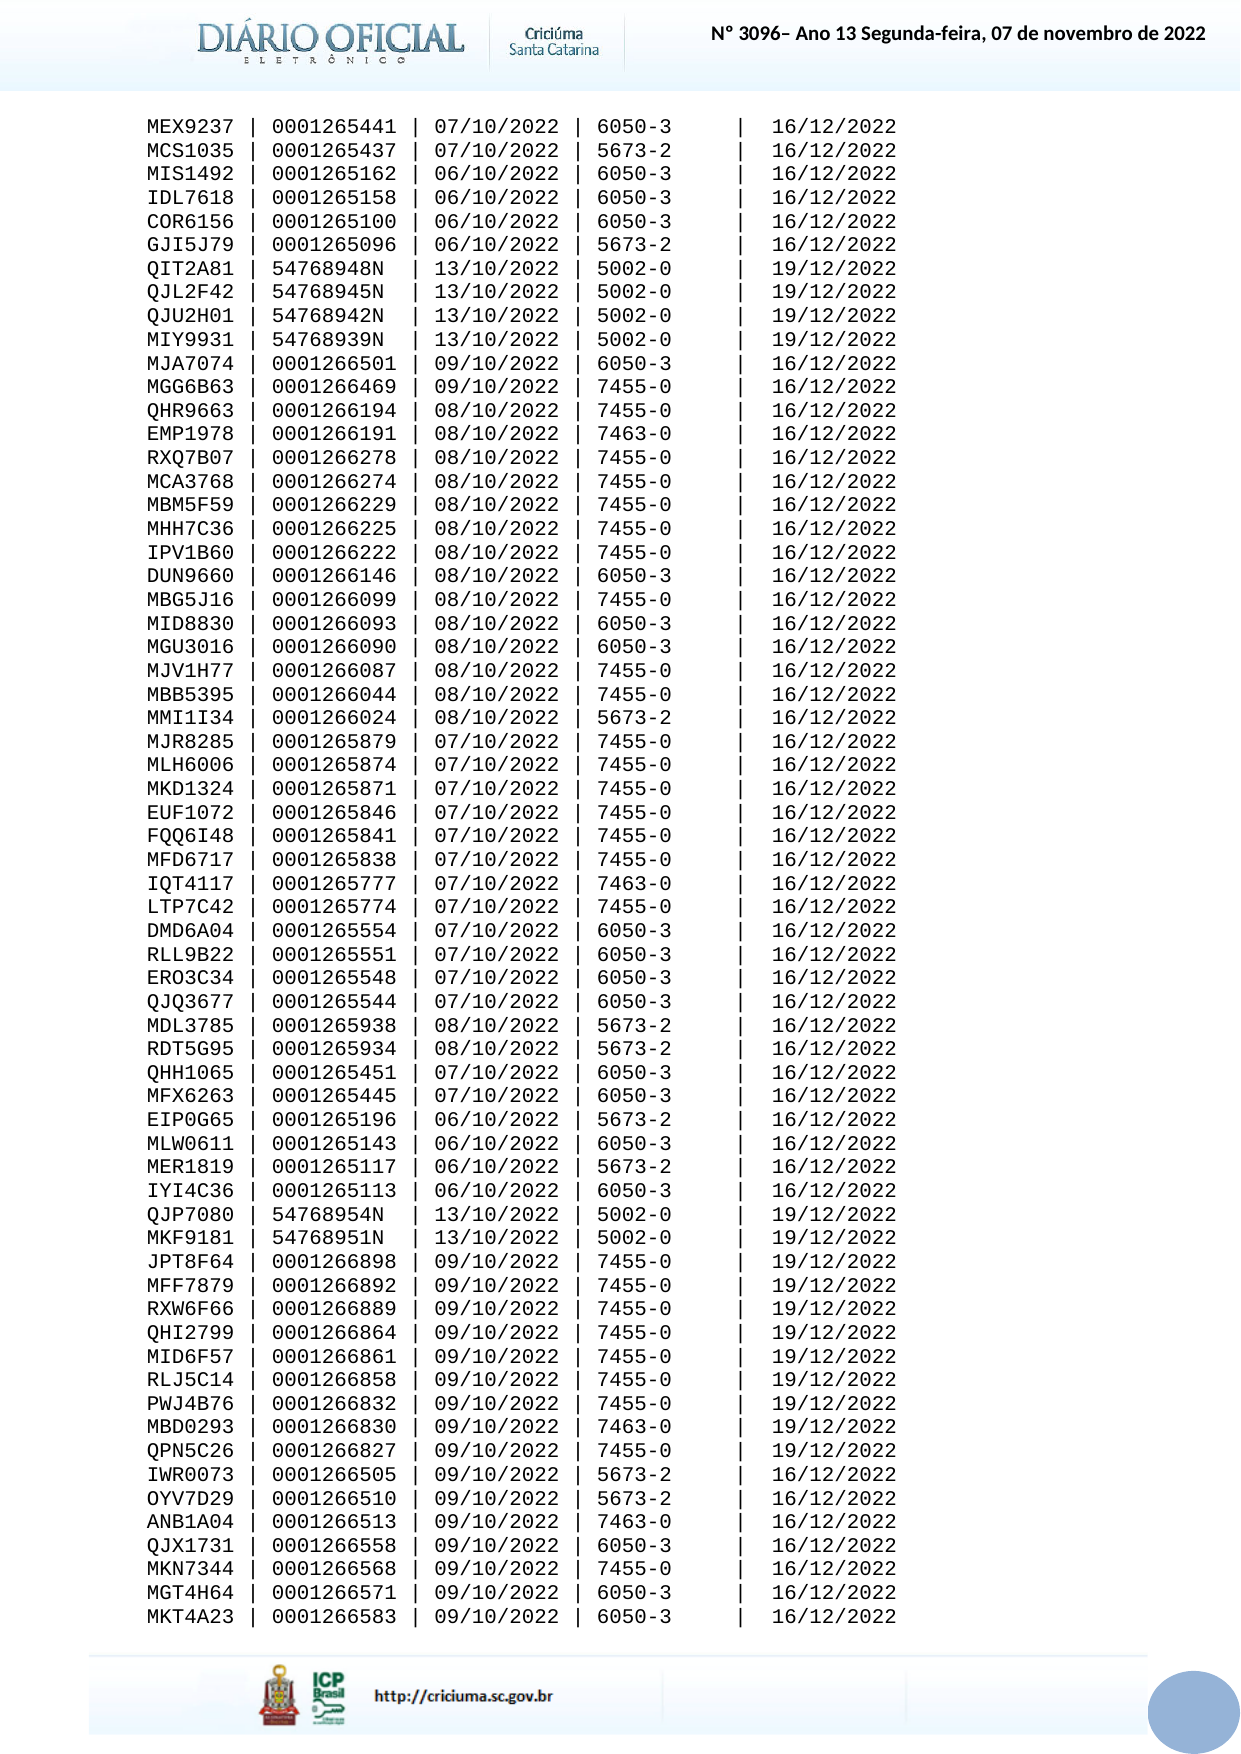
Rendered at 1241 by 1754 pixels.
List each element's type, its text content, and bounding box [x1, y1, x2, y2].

text MCS1035 | 0001265437 | 07/10/2022 | 5673-2 | 16/12/2022 [59, 140, 1167, 163]
text IQT4117 | 0001265777 | 07/10/2022 | 7463-0 | 16/12/2022 [59, 873, 1167, 896]
text MJA7074 | 0001266501 | 09/10/2022 | 6050-3 | 16/12/2022 [59, 352, 1167, 376]
text MGT4H64 | 0001266571 | 09/10/2022 | 6050-3 | 16/12/2022 [59, 1582, 1167, 1606]
text MJV1H77 | 0001266087 | 08/10/2022 | 7455-0 | 16/12/2022 [59, 660, 1167, 683]
text MHH7C36 | 0001266225 | 08/10/2022 | 7455-0 | 16/12/2022 [59, 518, 1167, 542]
text MER1819 | 0001265117 | 06/10/2022 | 5673-2 | 16/12/2022 [59, 1156, 1167, 1180]
text MIS1492 | 0001265162 | 06/10/2022 | 6050-3 | 16/12/2022 [59, 163, 1167, 187]
text MBD0293 | 0001266830 | 09/10/2022 | 7463-0 | 19/12/2022 [59, 1417, 1167, 1440]
text MIY9931 | 54768939N | 13/10/2022 | 5002-0 | 19/12/2022 [59, 329, 1167, 352]
text MKT4A23 | 0001266583 | 09/10/2022 | 6050-3 | 16/12/2022 [59, 1606, 1167, 1629]
text MLH6006 | 0001265874 | 07/10/2022 | 7455-0 | 16/12/2022 [59, 754, 1167, 778]
text QJL2F42 | 54768945N | 13/10/2022 | 5002-0 | 19/12/2022 [59, 282, 1167, 305]
text MBM5F59 | 0001266229 | 08/10/2022 | 7455-0 | 16/12/2022 [59, 494, 1167, 518]
text ANB1A04 | 0001266513 | 09/10/2022 | 7463-0 | 16/12/2022 [59, 1511, 1167, 1535]
text MID6F57 | 0001266861 | 09/10/2022 | 7455-0 | 19/12/2022 [59, 1346, 1167, 1369]
text PWJ4B76 | 0001266832 | 09/10/2022 | 7455-0 | 19/12/2022 [59, 1393, 1167, 1417]
text MGG6B63 | 0001266469 | 09/10/2022 | 7455-0 | 16/12/2022 [59, 376, 1167, 400]
text RDT5G95 | 0001265934 | 08/10/2022 | 5673-2 | 16/12/2022 [59, 1038, 1167, 1062]
text MKD1324 | 0001265871 | 07/10/2022 | 7455-0 | 16/12/2022 [59, 778, 1167, 802]
text MKF9181 | 54768951N | 13/10/2022 | 5002-0 | 19/12/2022 [59, 1227, 1167, 1251]
text IPV1B60 | 0001266222 | 08/10/2022 | 7455-0 | 16/12/2022 [59, 542, 1167, 565]
text QHH1065 | 0001265451 | 07/10/2022 | 6050-3 | 16/12/2022 [59, 1062, 1167, 1086]
text MCA3768 | 0001266274 | 08/10/2022 | 7455-0 | 16/12/2022 [59, 471, 1167, 494]
text FQQ6I48 | 0001265841 | 07/10/2022 | 7455-0 | 16/12/2022 [59, 825, 1167, 849]
text IDL7618 | 0001265158 | 06/10/2022 | 6050-3 | 16/12/2022 [59, 187, 1167, 211]
text QJP7080 | 54768954N | 13/10/2022 | 5002-0 | 19/12/2022 [59, 1204, 1167, 1227]
text MID8830 | 0001266093 | 08/10/2022 | 6050-3 | 16/12/2022 [59, 613, 1167, 636]
text MDL3785 | 0001265938 | 08/10/2022 | 5673-2 | 16/12/2022 [59, 1014, 1167, 1038]
text QIT2A81 | 54768948N | 13/10/2022 | 5002-0 | 19/12/2022 [59, 258, 1167, 282]
text RXQ7B07 | 0001266278 | 08/10/2022 | 7455-0 | 16/12/2022 [59, 447, 1167, 471]
text MBG5J16 | 0001266099 | 08/10/2022 | 7455-0 | 16/12/2022 [59, 589, 1167, 613]
text EUF1072 | 0001265846 | 07/10/2022 | 7455-0 | 16/12/2022 [59, 802, 1167, 825]
text MMI1I34 | 0001266024 | 08/10/2022 | 5673-2 | 16/12/2022 [59, 707, 1167, 731]
text IYI4C36 | 0001265113 | 06/10/2022 | 6050-3 | 16/12/2022 [59, 1180, 1167, 1204]
text GJI5J79 | 0001265096 | 06/10/2022 | 5673-2 | 16/12/2022 [59, 234, 1167, 258]
text MLW0611 | 0001265143 | 06/10/2022 | 6050-3 | 16/12/2022 [59, 1133, 1167, 1156]
text QJQ3677 | 0001265544 | 07/10/2022 | 6050-3 | 16/12/2022 [59, 991, 1167, 1014]
text DMD6A04 | 0001265554 | 07/10/2022 | 6050-3 | 16/12/2022 [59, 920, 1167, 944]
text IWR0073 | 0001266505 | 09/10/2022 | 5673-2 | 16/12/2022 [59, 1464, 1167, 1487]
text MFF7879 | 0001266892 | 09/10/2022 | 7455-0 | 19/12/2022 [59, 1275, 1167, 1298]
text EIP0G65 | 0001265196 | 06/10/2022 | 5673-2 | 16/12/2022 [59, 1109, 1167, 1133]
text EMP1978 | 0001266191 | 08/10/2022 | 7463-0 | 16/12/2022 [59, 423, 1167, 447]
text DUN9660 | 0001266146 | 08/10/2022 | 6050-3 | 16/12/2022 [59, 565, 1167, 589]
text ERO3C34 | 0001265548 | 07/10/2022 | 6050-3 | 16/12/2022 [59, 967, 1167, 991]
text MGU3016 | 0001266090 | 08/10/2022 | 6050-3 | 16/12/2022 [59, 636, 1167, 660]
text QHR9663 | 0001266194 | 08/10/2022 | 7455-0 | 16/12/2022 [59, 400, 1167, 423]
text MKN7344 | 0001266568 | 09/10/2022 | 7455-0 | 16/12/2022 [59, 1558, 1167, 1582]
text MEX9237 | 0001265441 | 07/10/2022 | 6050-3 | 16/12/2022 [59, 116, 1167, 140]
text RLJ5C14 | 0001266858 | 09/10/2022 | 7455-0 | 19/12/2022 [59, 1369, 1167, 1393]
text MFD6717 | 0001265838 | 07/10/2022 | 7455-0 | 16/12/2022 [59, 849, 1167, 873]
text LTP7C42 | 0001265774 | 07/10/2022 | 7455-0 | 16/12/2022 [59, 896, 1167, 920]
text RLL9B22 | 0001265551 | 07/10/2022 | 6050-3 | 16/12/2022 [59, 944, 1167, 967]
text MFX6263 | 0001265445 | 07/10/2022 | 6050-3 | 16/12/2022 [59, 1086, 1167, 1109]
text JPT8F64 | 0001266898 | 09/10/2022 | 7455-0 | 19/12/2022 [59, 1251, 1167, 1275]
text QHI2799 | 0001266864 | 09/10/2022 | 7455-0 | 19/12/2022 [59, 1322, 1167, 1346]
text QPN5C26 | 0001266827 | 09/10/2022 | 7455-0 | 19/12/2022 [59, 1440, 1167, 1464]
text OYV7D29 | 0001266510 | 09/10/2022 | 5673-2 | 16/12/2022 [59, 1487, 1167, 1511]
text COR6156 | 0001265100 | 06/10/2022 | 6050-3 | 16/12/2022 [59, 211, 1167, 234]
text MJR8285 | 0001265879 | 07/10/2022 | 7455-0 | 16/12/2022 [59, 731, 1167, 754]
text RXW6F66 | 0001266889 | 09/10/2022 | 7455-0 | 19/12/2022 [59, 1298, 1167, 1322]
text MBB5395 | 0001266044 | 08/10/2022 | 7455-0 | 16/12/2022 [59, 683, 1167, 707]
text QJU2H01 | 54768942N | 13/10/2022 | 5002-0 | 19/12/2022 [59, 305, 1167, 329]
text QJX1731 | 0001266558 | 09/10/2022 | 6050-3 | 16/12/2022 [59, 1535, 1167, 1558]
